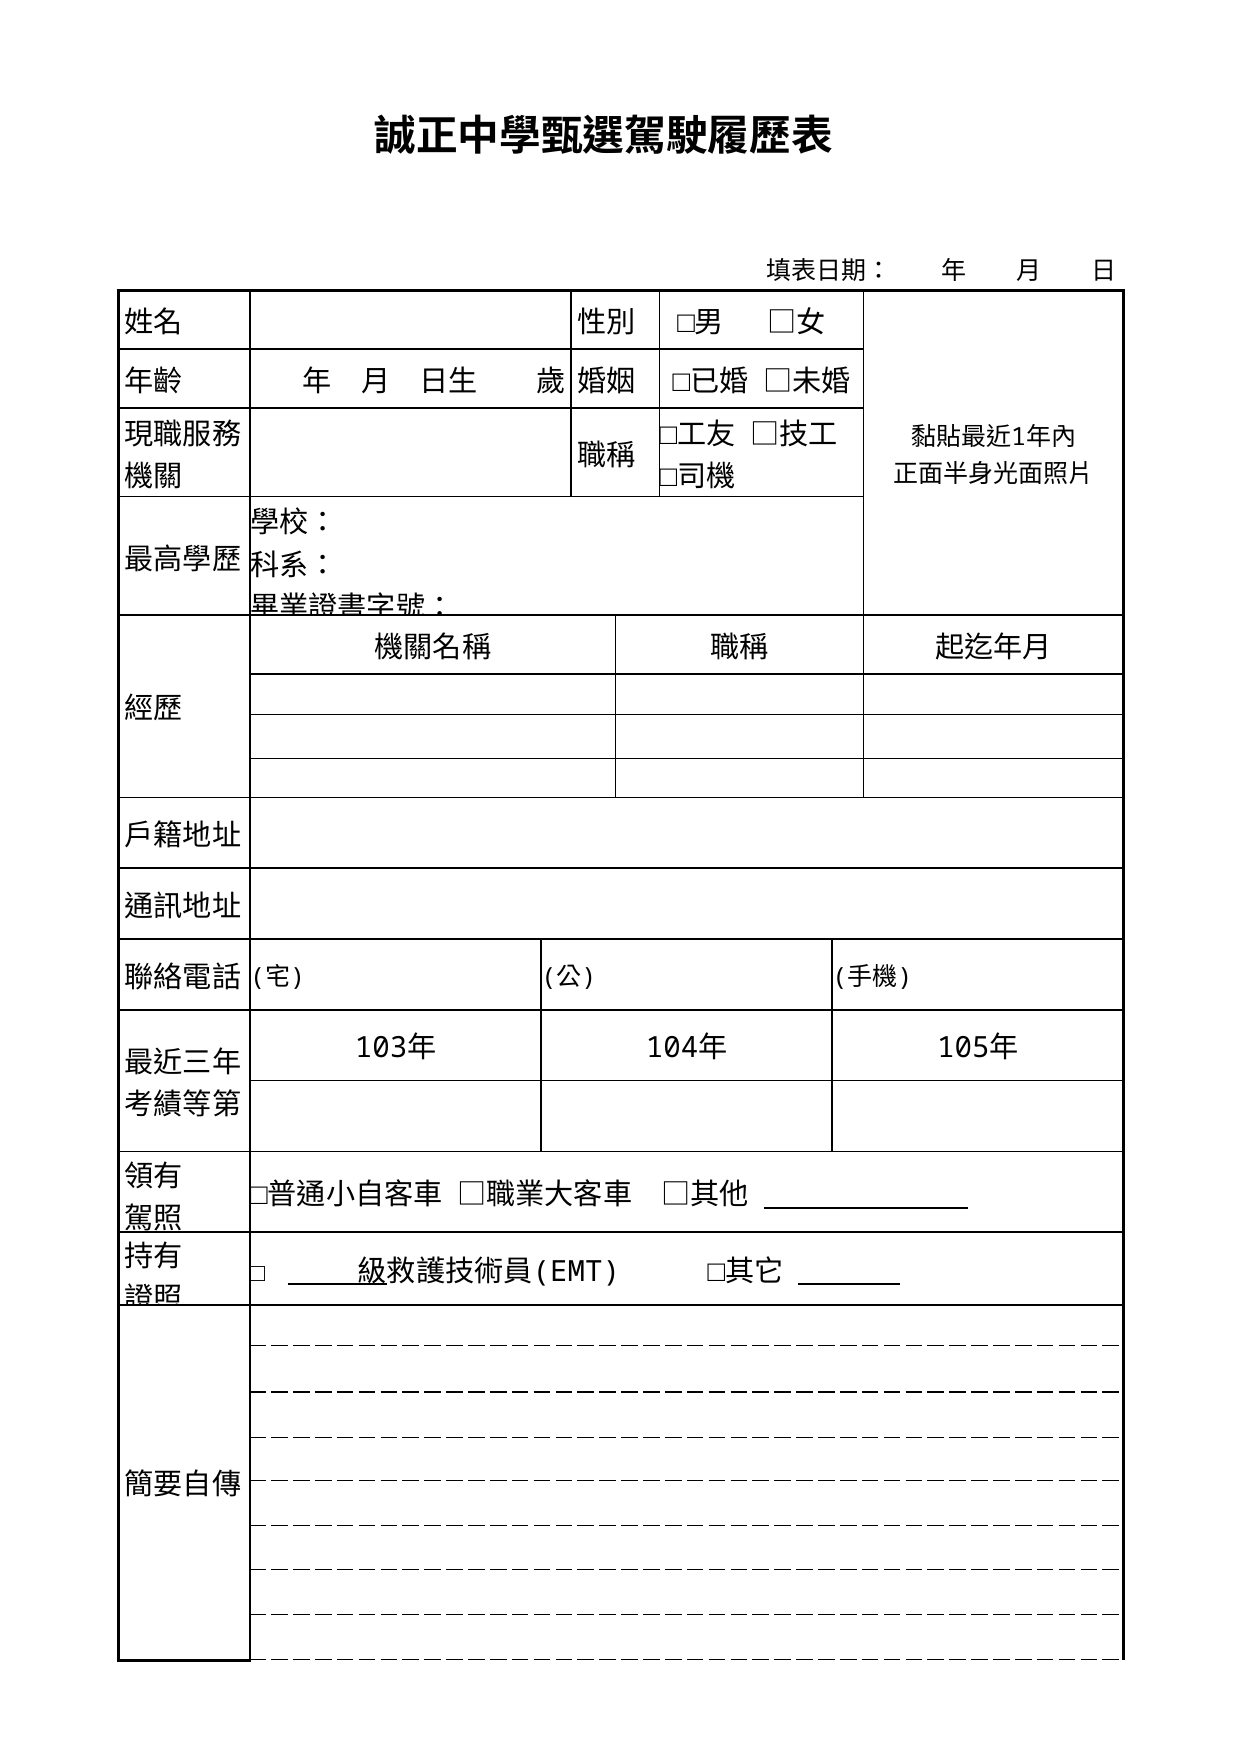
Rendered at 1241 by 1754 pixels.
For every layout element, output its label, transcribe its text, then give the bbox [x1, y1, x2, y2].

table_cell [251, 1345, 1122, 1391]
table_cell 婚姻 [572, 350, 659, 407]
table_cell [251, 675, 615, 714]
table_header 姓名 [120, 292, 249, 348]
table_cell [251, 715, 615, 757]
table_cell 年齡 [120, 350, 249, 407]
table_cell [616, 759, 863, 796]
table_cell [251, 1306, 1122, 1345]
text 誠正中學甄選駕駛履歷表 [118, 102, 1122, 219]
table_cell [616, 715, 863, 757]
table_header [251, 292, 570, 348]
table_cell [251, 1391, 1122, 1437]
table_cell 領有 駕照 [120, 1152, 249, 1231]
table_cell 聯絡電話 [120, 940, 249, 1009]
table_cell 級救護技術員(EMT) □其它 [251, 1233, 1122, 1304]
table_cell 103年 [251, 1011, 540, 1080]
table_cell (宅) [251, 940, 540, 1009]
table_cell 職稱 [616, 616, 863, 673]
table_cell [251, 1081, 540, 1151]
table_cell □工友 □技工 □司機 [660, 409, 863, 496]
table_cell □已婚 □未婚 [660, 350, 863, 407]
table_cell [864, 759, 1122, 796]
table_cell □普通小自客車 □職業大客車 □其他 [251, 1152, 1122, 1231]
table_cell [864, 675, 1122, 714]
text 填表日期： 年 月 日 [716, 227, 1122, 289]
table_cell 通訊地址 [120, 869, 249, 938]
table_cell [864, 715, 1122, 757]
table_cell [251, 1525, 1122, 1569]
table_cell 最近三年 考績等第 [120, 1011, 249, 1151]
table_cell 簡要自傳 [120, 1306, 249, 1658]
table_header 黏貼最近1年內 正面半身光面照片 [864, 292, 1122, 614]
table_cell 持有 證照 [120, 1233, 249, 1304]
table_cell 最高學歷 [120, 497, 249, 614]
table_cell [251, 1437, 1122, 1480]
table_cell [616, 675, 863, 714]
table_cell [542, 1081, 831, 1151]
table_cell 經歷 [120, 616, 249, 796]
table_cell 105年 [833, 1011, 1122, 1080]
table_header 性別 [572, 292, 659, 348]
table_cell [251, 759, 615, 796]
table_cell [251, 409, 570, 496]
table_cell 職稱 [572, 409, 659, 496]
table_cell 現職服務機關 [120, 409, 249, 496]
table_cell [251, 798, 1122, 867]
table_cell [251, 1480, 1122, 1524]
table_cell 學校： 科系： 畢業證書字號： [251, 497, 863, 614]
table_cell 機關名稱 [251, 616, 615, 673]
table_cell 年 月 日生 歲 [251, 350, 570, 407]
table_cell [251, 1614, 1122, 1658]
table_cell 起迄年月 [864, 616, 1122, 673]
table_cell 戶籍地址 [120, 798, 249, 867]
table_cell [251, 1569, 1122, 1614]
table_cell (公) [542, 940, 831, 1009]
table_cell [251, 869, 1122, 938]
table_cell 104年 [542, 1011, 831, 1080]
table_cell (手機) [833, 940, 1122, 1009]
table_cell [833, 1081, 1122, 1151]
table_header □男 □女 [660, 292, 863, 348]
